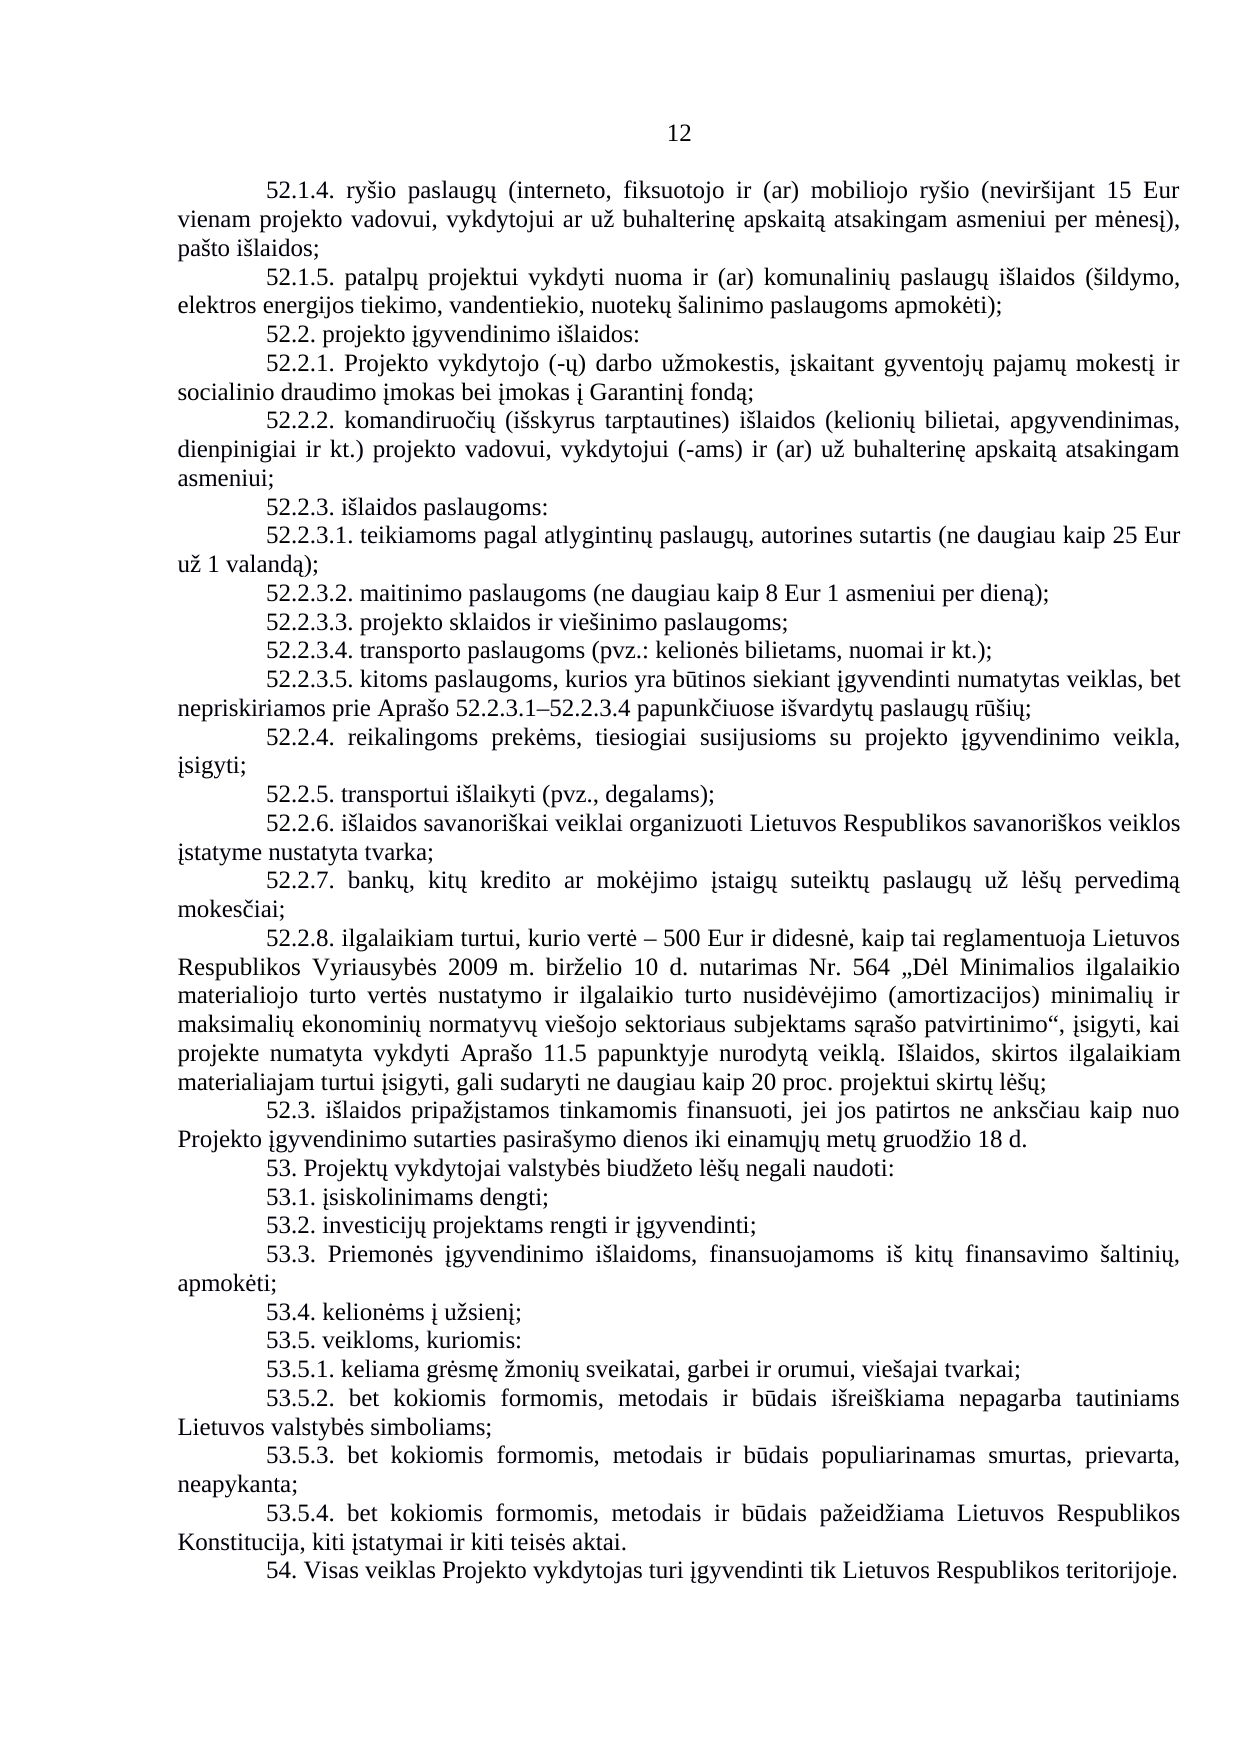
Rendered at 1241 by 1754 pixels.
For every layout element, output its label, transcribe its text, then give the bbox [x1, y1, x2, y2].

text 53.4. kelionėms į užsienį; [177, 1297, 1181, 1326]
text 52.2.5. transportui išlaikyti (pvz., degalams); [177, 779, 1181, 808]
text 53. Projektų vykdytojai valstybės biudžeto lėšų negali naudoti: [177, 1153, 1181, 1182]
text 53.2. investicijų projektams rengti ir įgyvendinti; [177, 1211, 1181, 1239]
text 52.2.1. Projekto vykdytojo (-ų) darbo užmokestis, įskaitant gyventojų pajamų mokestį ir socialinio draudimo įmokas bei įmokas į Garantinį fondą; [177, 348, 1181, 406]
text 54. Visas veiklas Projekto vykdytojas turi įgyvendinti tik Lietuvos Respublikos teritorijoje. [177, 1556, 1181, 1584]
text 53.5. veikloms, kuriomis: [177, 1326, 1181, 1354]
text 52.2.8. ilgalaikiam turtui, kurio vertė – 500 Eur ir didesnė, kaip tai reglamentuoja Lietuvos Respublikos Vyriausybės 2009 m. birželio 10 d. nutarimas Nr. 564 „Dėl Minimalios ilgalaikio materialiojo turto vertės nustatymo ir ilgalaikio turto nusidėvėjimo (amortizacijos) minimalių ir maksimalių ekonominių normatyvų viešojo sektoriaus subjektams sąrašo patvirtinimo“, įsigyti, kai projekte numatyta vykdyti Aprašo 11.5 papunktyje nurodytą veiklą. Išlaidos, skirtos ilgalaikiam materialiajam turtui įsigyti, gali sudaryti ne daugiau kaip 20 proc. projektui skirtų lėšų; [177, 923, 1181, 1096]
text 52.2.3. išlaidos paslaugoms: [177, 492, 1181, 521]
text 52.1.5. patalpų projektui vykdyti nuoma ir (ar) komunalinių paslaugų išlaidos (šildymo, elektros energijos tiekimo, vandentiekio, nuotekų šalinimo paslaugoms apmokėti); [177, 262, 1181, 319]
text 52.2.4. reikalingoms prekėms, tiesiogiai susijusioms su projekto įgyvendinimo veikla, įsigyti; [177, 722, 1181, 779]
text 53.1. įsiskolinimams dengti; [177, 1182, 1181, 1211]
text 53.5.3. bet kokiomis formomis, metodais ir būdais populiarinamas smurtas, prievarta, neapykanta; [177, 1441, 1181, 1498]
text 53.5.4. bet kokiomis formomis, metodais ir būdais pažeidžiama Lietuvos Respublikos Konstitucija, kiti įstatymai ir kiti teisės aktai. [177, 1498, 1181, 1556]
text 52.2.3.4. transporto paslaugoms (pvz.: kelionės bilietams, nuomai ir kt.); [177, 636, 1181, 664]
text 52.2.6. išlaidos savanoriškai veiklai organizuoti Lietuvos Respublikos savanoriškos veiklos įstatyme nustatyta tvarka; [177, 808, 1181, 866]
text 53.5.2. bet kokiomis formomis, metodais ir būdais išreiškiama nepagarba tautiniams Lietuvos valstybės simboliams; [177, 1383, 1181, 1441]
text 52.2.3.2. maitinimo paslaugoms (ne daugiau kaip 8 Eur 1 asmeniui per dieną); [177, 578, 1181, 607]
text 52.2. projekto įgyvendinimo išlaidos: [177, 319, 1181, 348]
text 52.2.2. komandiruočių (išskyrus tarptautines) išlaidos (kelionių bilietai, apgyvendinimas, dienpinigiai ir kt.) projekto vadovui, vykdytojui (-ams) ir (ar) už buhalterinę apskaitą atsakingam asmeniui; [177, 406, 1181, 492]
text 52.3. išlaidos pripažįstamos tinkamomis finansuoti, jei jos patirtos ne anksčiau kaip nuo Projekto įgyvendinimo sutarties pasirašymo dienos iki einamųjų metų gruodžio 18 d. [177, 1096, 1181, 1153]
text 52.2.3.1. teikiamoms pagal atlygintinų paslaugų, autorines sutartis (ne daugiau kaip 25 Eur už 1 valandą); [177, 521, 1181, 578]
text 53.5.1. keliama grėsmę žmonių sveikatai, garbei ir orumui, viešajai tvarkai; [177, 1354, 1181, 1383]
text 52.1.4. ryšio paslaugų (interneto, fiksuotojo ir (ar) mobiliojo ryšio (neviršijant 15 Eur vienam projekto vadovui, vykdytojui ar už buhalterinę apskaitą atsakingam asmeniui per mėnesį), pašto išlaidos; [177, 176, 1181, 262]
text 53.3. Priemonės įgyvendinimo išlaidoms, finansuojamoms iš kitų finansavimo šaltinių, apmokėti; [177, 1239, 1181, 1297]
text 52.2.7. bankų, kitų kredito ar mokėjimo įstaigų suteiktų paslaugų už lėšų pervedimą mokesčiai; [177, 866, 1181, 923]
text 52.2.3.5. kitoms paslaugoms, kurios yra būtinos siekiant įgyvendinti numatytas veiklas, bet nepriskiriamos prie Aprašo 52.2.3.1–52.2.3.4 papunkčiuose išvardytų paslaugų rūšių; [177, 664, 1181, 722]
text 52.2.3.3. projekto sklaidos ir viešinimo paslaugoms; [177, 607, 1181, 636]
